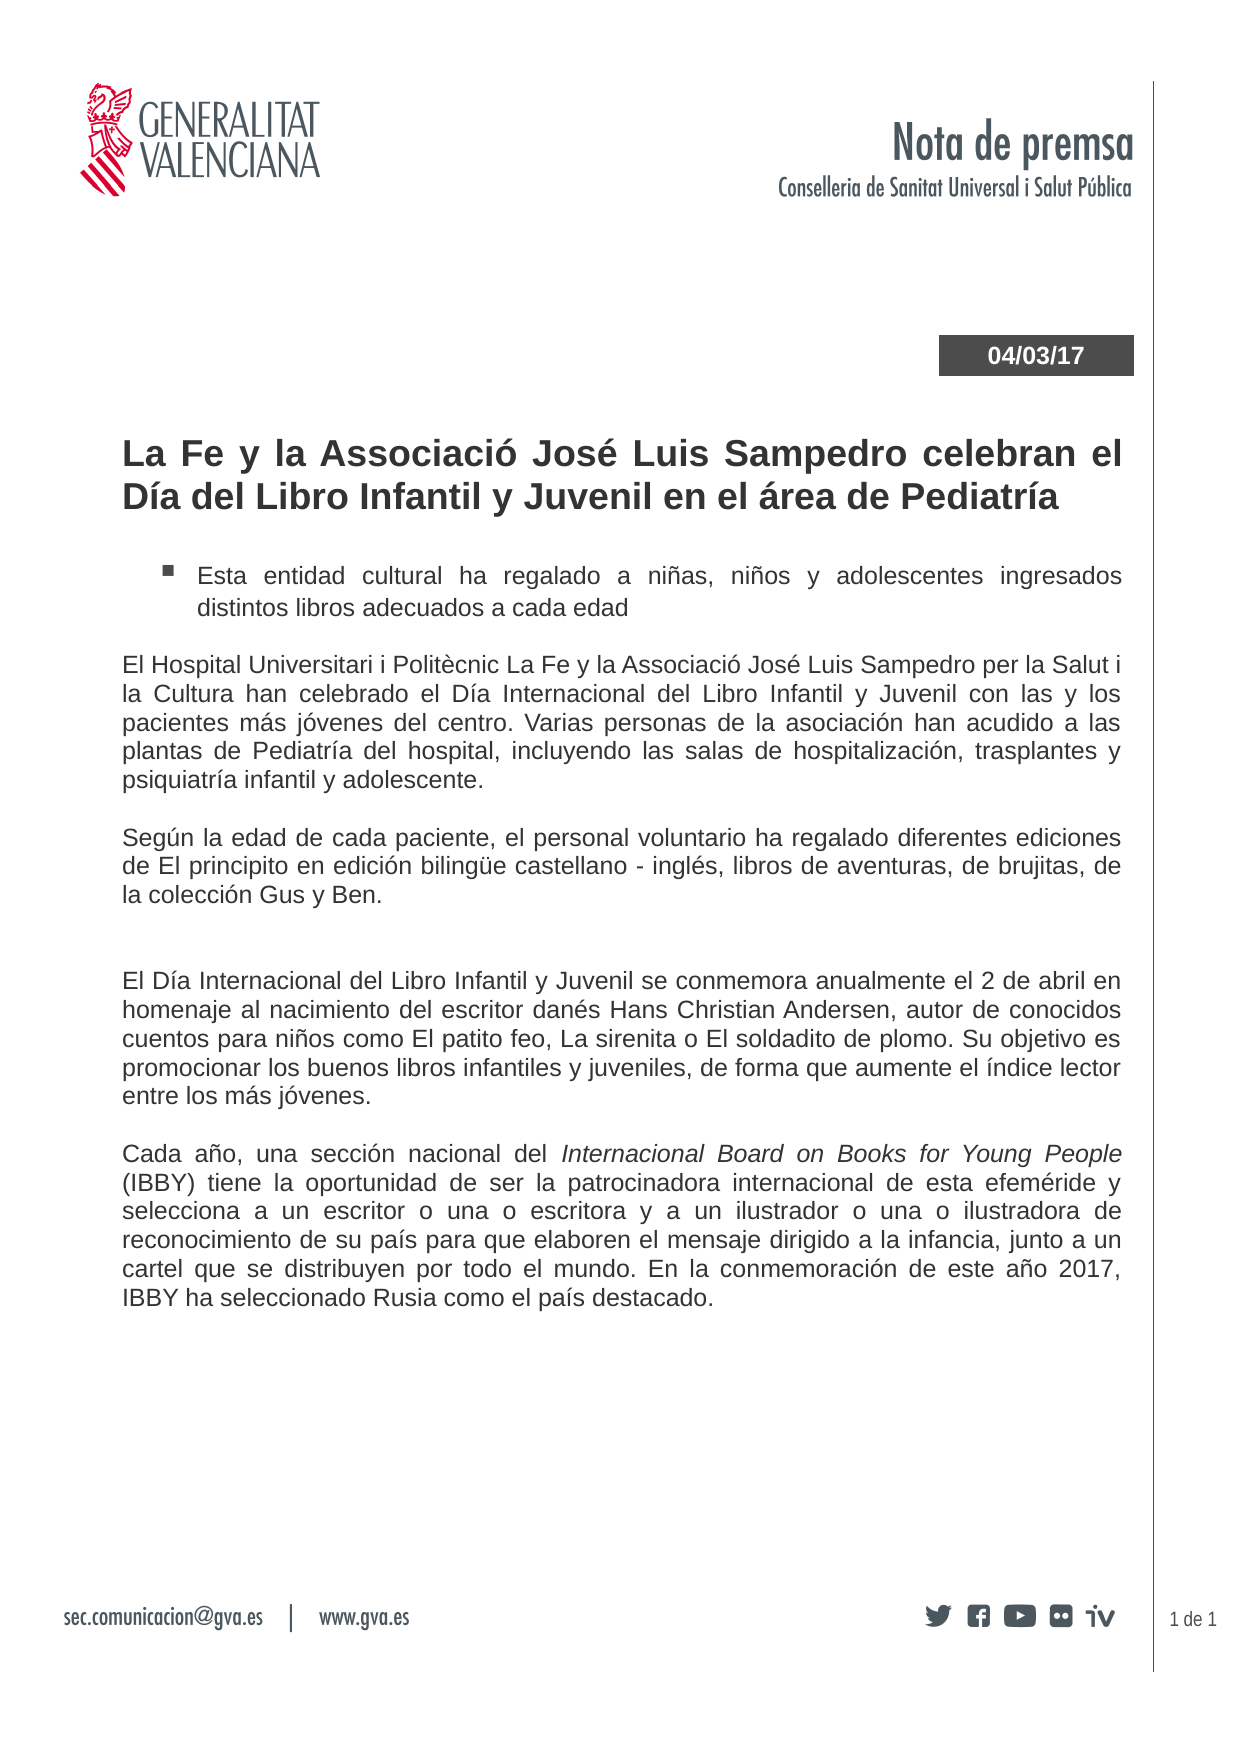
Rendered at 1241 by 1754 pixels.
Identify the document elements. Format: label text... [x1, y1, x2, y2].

text El Hospital Universitari i Politècnic La Fe y la Associació José Luis Sampedro per la Salut i la Cultura han celebrado el Día Internacional del Libro Infantil y Juvenil con las y los pacientes más jóvenes del centro. Varias personas de la asociación han acudido a las plantas de Pediatría del hospital, incluyendo las salas de hospitalización, trasplantes y psiquiatría infantil y adolescente. [122, 650, 1123, 794]
picture [0, 1582, 1241, 1754]
text Según la edad de cada paciente, el personal voluntario ha regalado diferentes ediciones de El principito en edición bilingüe castellano - inglés, libros de aventuras, de brujitas, de la colección Gus y Ben. [122, 823, 1123, 909]
text La Fe y la Associació José Luis Sampedro celebran el Día del Libro Infantil y Juvenil en el área de Pediatría [122, 431, 1123, 517]
table_header 03/04/17 [940, 336, 1133, 375]
list Esta entidad cultural ha regalado a niñas, niños y adolescentes ingresados distintos libros adecuados a cada edad [159, 558, 1123, 621]
table_header [122, 335, 939, 375]
picture [0, 0, 1241, 278]
text Cada año, una sección nacional del Internacional Board on Books for Young People (IBBY) tiene la oportunidad de ser la patrocinadora internacional de esta efeméride y selecciona a un escritor o una o escritora y a un ilustrador o una o ilustradora de reconocimiento de su país para que elaboren el mensaje dirigido a la infancia, junto a un cartel que se distribuyen por todo el mundo. En la conmemoración de este año 2017, IBBY ha seleccionado Rusia como el país destacado. [122, 1139, 1123, 1311]
text El Día Internacional del Libro Infantil y Juvenil se conmemora anualmente el 2 de abril en homenaje al nacimiento del escritor danés Hans Christian Andersen, autor de conocidos cuentos para niños como El patito feo, La sirenita o El soldadito de plomo. Su objetivo es promocionar los buenos libros infantiles y juveniles, de forma que aumente el índice lector entre los más jóvenes. [122, 966, 1123, 1110]
